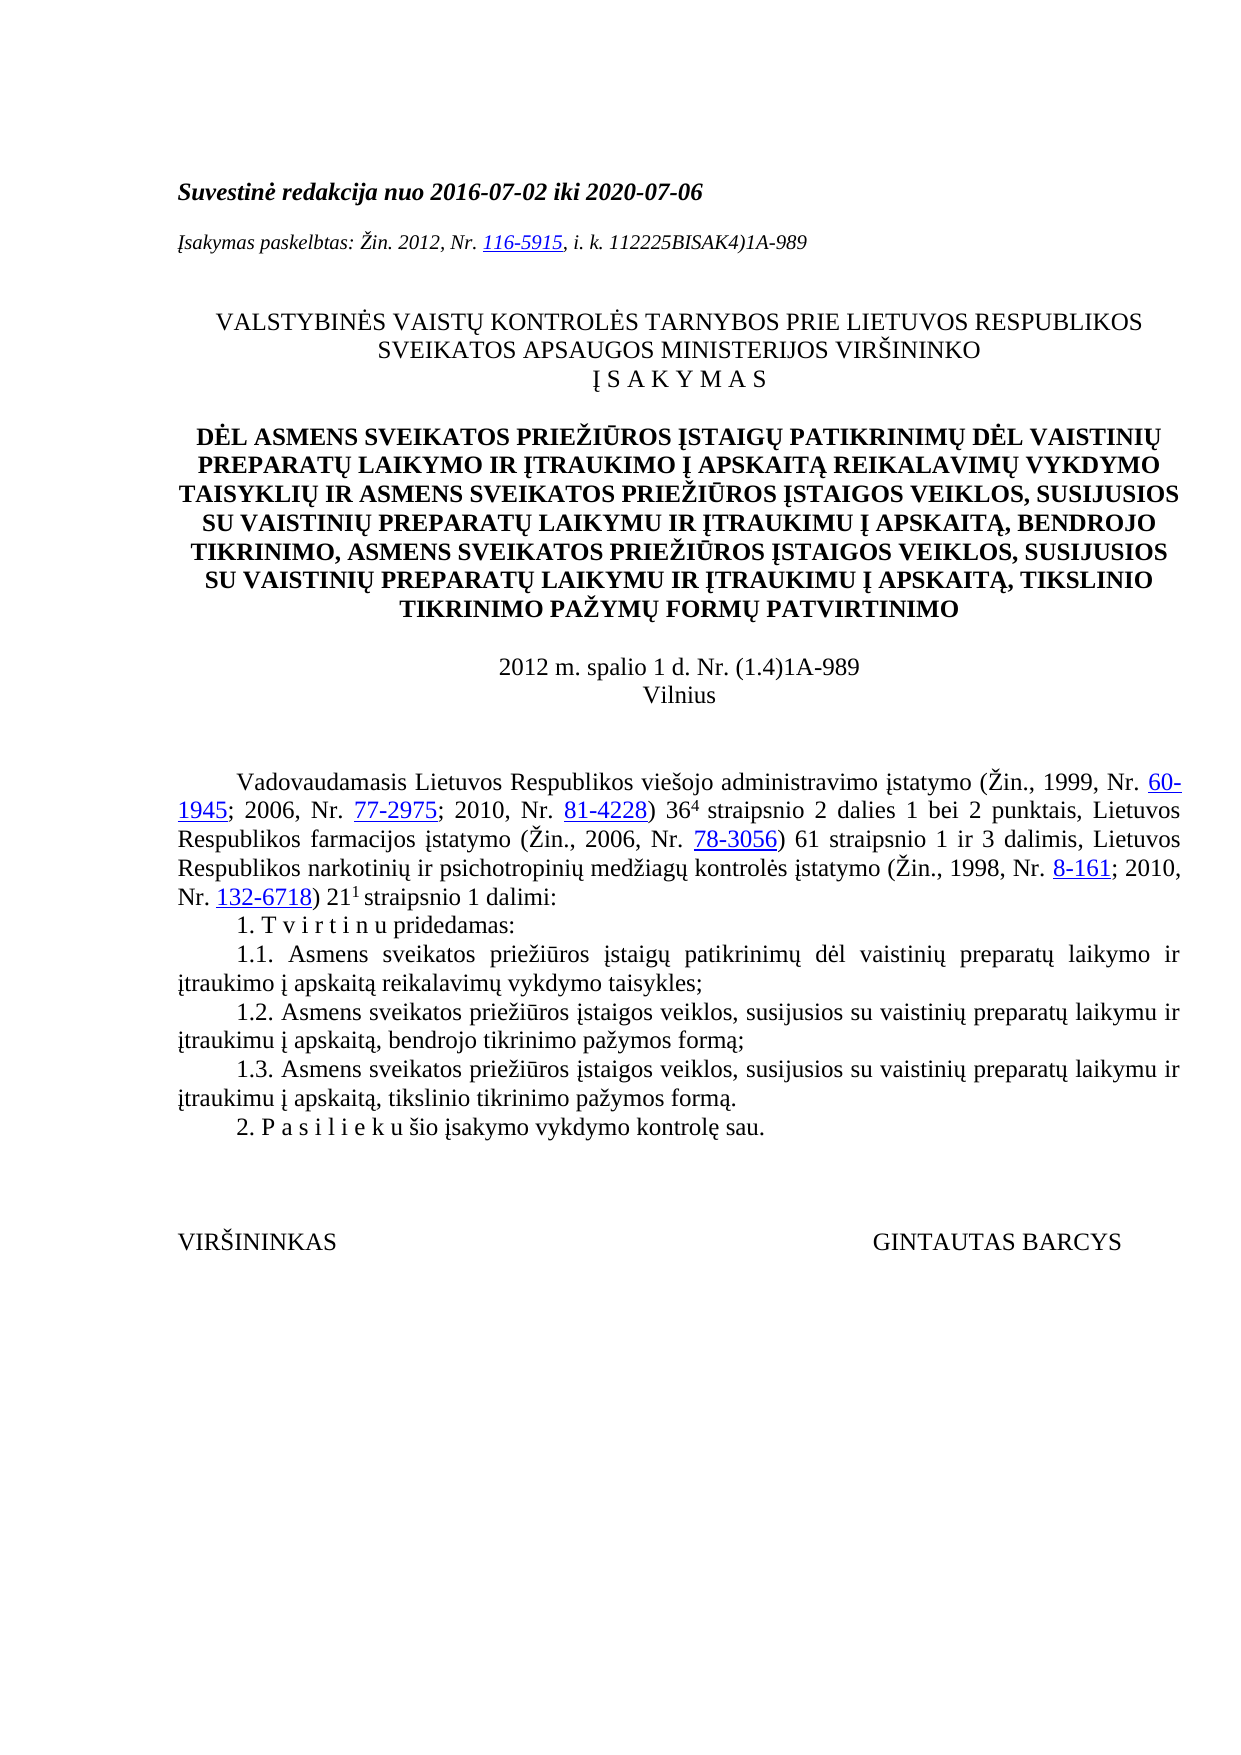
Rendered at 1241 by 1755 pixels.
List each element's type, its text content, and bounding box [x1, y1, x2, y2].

text Vilnius [177, 681, 1181, 709]
text DĖL ASMENS SVEIKATOS PRIEŽIŪROS ĮSTAIGŲ PATIKRINIMŲ DĖL VAISTINIŲ PREPARATŲ LAIKYMO IR ĮTRAUKIMO Į APSKAITĄ REIKALAVIMŲ VYKDYMO TAISYKLIŲ IR ASMENS SVEIKATOS PRIEŽIŪROS ĮSTAIGOS VEIKLOS, SUSIJUSIOS SU VAISTINIŲ PREPARATŲ LAIKYMU IR ĮTRAUKIMU Į APSKAITĄ, BENDROJO TIKRINIMO, ASMENS SVEIKATOS PRIEŽIŪROS ĮSTAIGOS VEIKLOS, SUSIJUSIOS SU VAISTINIŲ PREPARATŲ LAIKYMU IR ĮTRAUKIMU Į APSKAITĄ, TIKSLINIO TIKRINIMO PAŽYMŲ FORMŲ PATVIRTINIMO [177, 422, 1181, 623]
text 1.1. Asmens sveikatos priežiūros įstaigų patikrinimų dėl vaistinių preparatų laikymo ir įtraukimo į apskaitą reikalavimų vykdymo taisykles; [177, 939, 1181, 997]
text 1.3. Asmens sveikatos priežiūros įstaigos veiklos, susijusios su vaistinių preparatų laikymu ir įtraukimu į apskaitą, tikslinio tikrinimo pažymos formą. [177, 1054, 1181, 1112]
text Viršininkas Gintautas Barcys [177, 1227, 1181, 1256]
text 1.2. Asmens sveikatos priežiūros įstaigos veiklos, susijusios su vaistinių preparatų laikymu ir įtraukimu į apskaitą, bendrojo tikrinimo pažymos formą; [177, 997, 1181, 1054]
text 2. P a s i l i e k u šio įsakymo vykdymo kontrolę sau. [177, 1112, 1181, 1141]
text 1. T v i r t i n u pridedamas: [177, 911, 1181, 939]
text Suvestinė redakcija nuo 2016-07-02 iki 2020-07-06 [177, 177, 1181, 206]
text Į S A K Y M A S [177, 364, 1181, 393]
text Vadovaudamasis Lietuvos Respublikos viešojo administravimo įstatymo (Žin., 1999, Nr. 60-1945; 2006, Nr. 77-2975; 2010, Nr. 81-4228) 364 straipsnio 2 dalies 1 bei 2 punktais, Lietuvos Respublikos farmacijos įstatymo (Žin., 2006, Nr. 78-3056) 61 straipsnio 1 ir 3 dalimis, Lietuvos Respublikos narkotinių ir psichotropinių medžiagų kontrolės įstatymo (Žin., 1998, Nr. 8-161; 2010, Nr. 132-6718) 211 straipsnio 1 dalimi: [177, 767, 1181, 911]
text Įsakymas paskelbtas: Žin. 2012, Nr. 116-5915, i. k. 112225BISAK4)1A-989 [177, 230, 1181, 254]
text Valstybinės vaistų kontrolės tarnybos Prie LIETUVOS RESPUBLIKOS sveikatos apsaugos ministerijos viršininko [177, 307, 1181, 364]
text 2012 m. spalio 1 d. Nr. (1.4)1A-989 [177, 652, 1181, 681]
